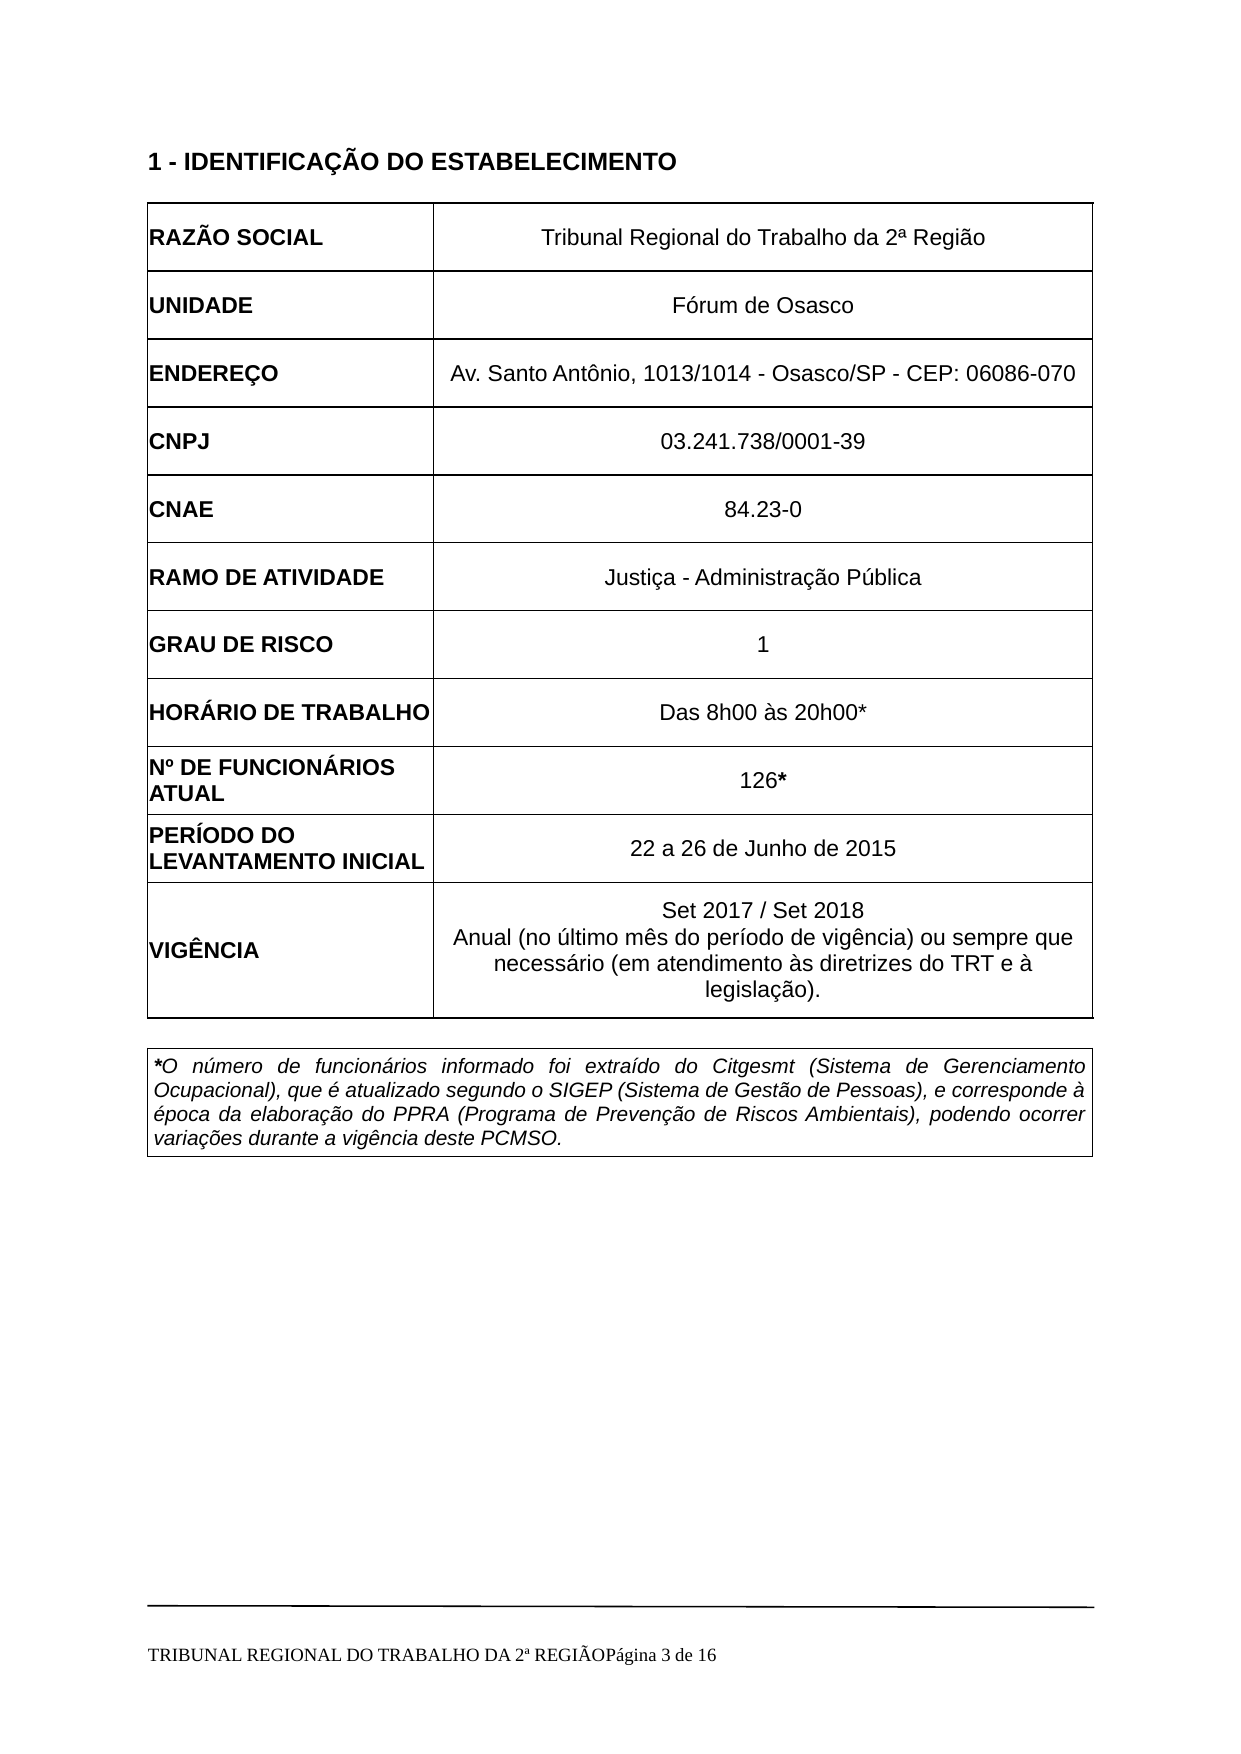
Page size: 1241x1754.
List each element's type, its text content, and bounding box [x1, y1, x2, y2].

table_cell Nº DE FUNCIONÁRIOS ATUAL [148, 747, 433, 813]
table_header Tribunal Regional do Trabalho da 2ª Região [434, 204, 1092, 270]
table_cell Av. Santo Antônio, 1013/1014 - Osasco/SP - CEP: 06086-070 [434, 340, 1092, 406]
table_cell RAMO DE ATIVIDADE [148, 543, 433, 610]
table_cell VIGÊNCIA [148, 883, 433, 1017]
table_cell HORÁRIO DE TRABALHO [148, 679, 433, 746]
table_cell Fórum de Osasco [434, 272, 1092, 338]
table_cell 84.23-0 [434, 476, 1092, 542]
table_cell CNAE [148, 476, 433, 542]
table_cell 1 [434, 611, 1092, 678]
table_cell 03.241.738/0001-39 [434, 408, 1092, 474]
table_cell PERÍODO DO LEVANTAMENTO INICIAL [148, 815, 433, 881]
table_cell Set 2017 / Set 2018 Anual (no último mês do período de vigência) ou sempre que necessário (em atendimento às diretrizes do TRT e à legislação). [434, 883, 1092, 1017]
table_header *O número de funcionários informado foi extraído do Citgesmt (Sistema de Gerenciamento Ocupacional), que é atualizado segundo o SIGEP (Sistema de Gestão de Pessoas), e corresponde à época da elaboração do PPRA (Programa de Prevenção de Riscos Ambientais), podendo ocorrer variações durante a vigência deste PCMSO. [148, 1049, 1092, 1156]
table_cell ENDEREÇO [148, 340, 433, 406]
table_cell UNIDADE [148, 272, 433, 338]
table_cell CNPJ [148, 408, 433, 474]
table_cell 126* [434, 747, 1092, 813]
text 1 - IDENTIFICAÇÃO DO ESTABELECIMENTO [148, 147, 1093, 176]
table_header RAZÃO SOCIAL [148, 204, 433, 270]
table_cell GRAU DE RISCO [148, 611, 433, 678]
table_cell Das 8h00 às 20h00* [434, 679, 1092, 746]
table_cell Justiça - Administração Pública [434, 543, 1092, 610]
table_cell 22 a 26 de Junho de 2015 [434, 815, 1092, 881]
